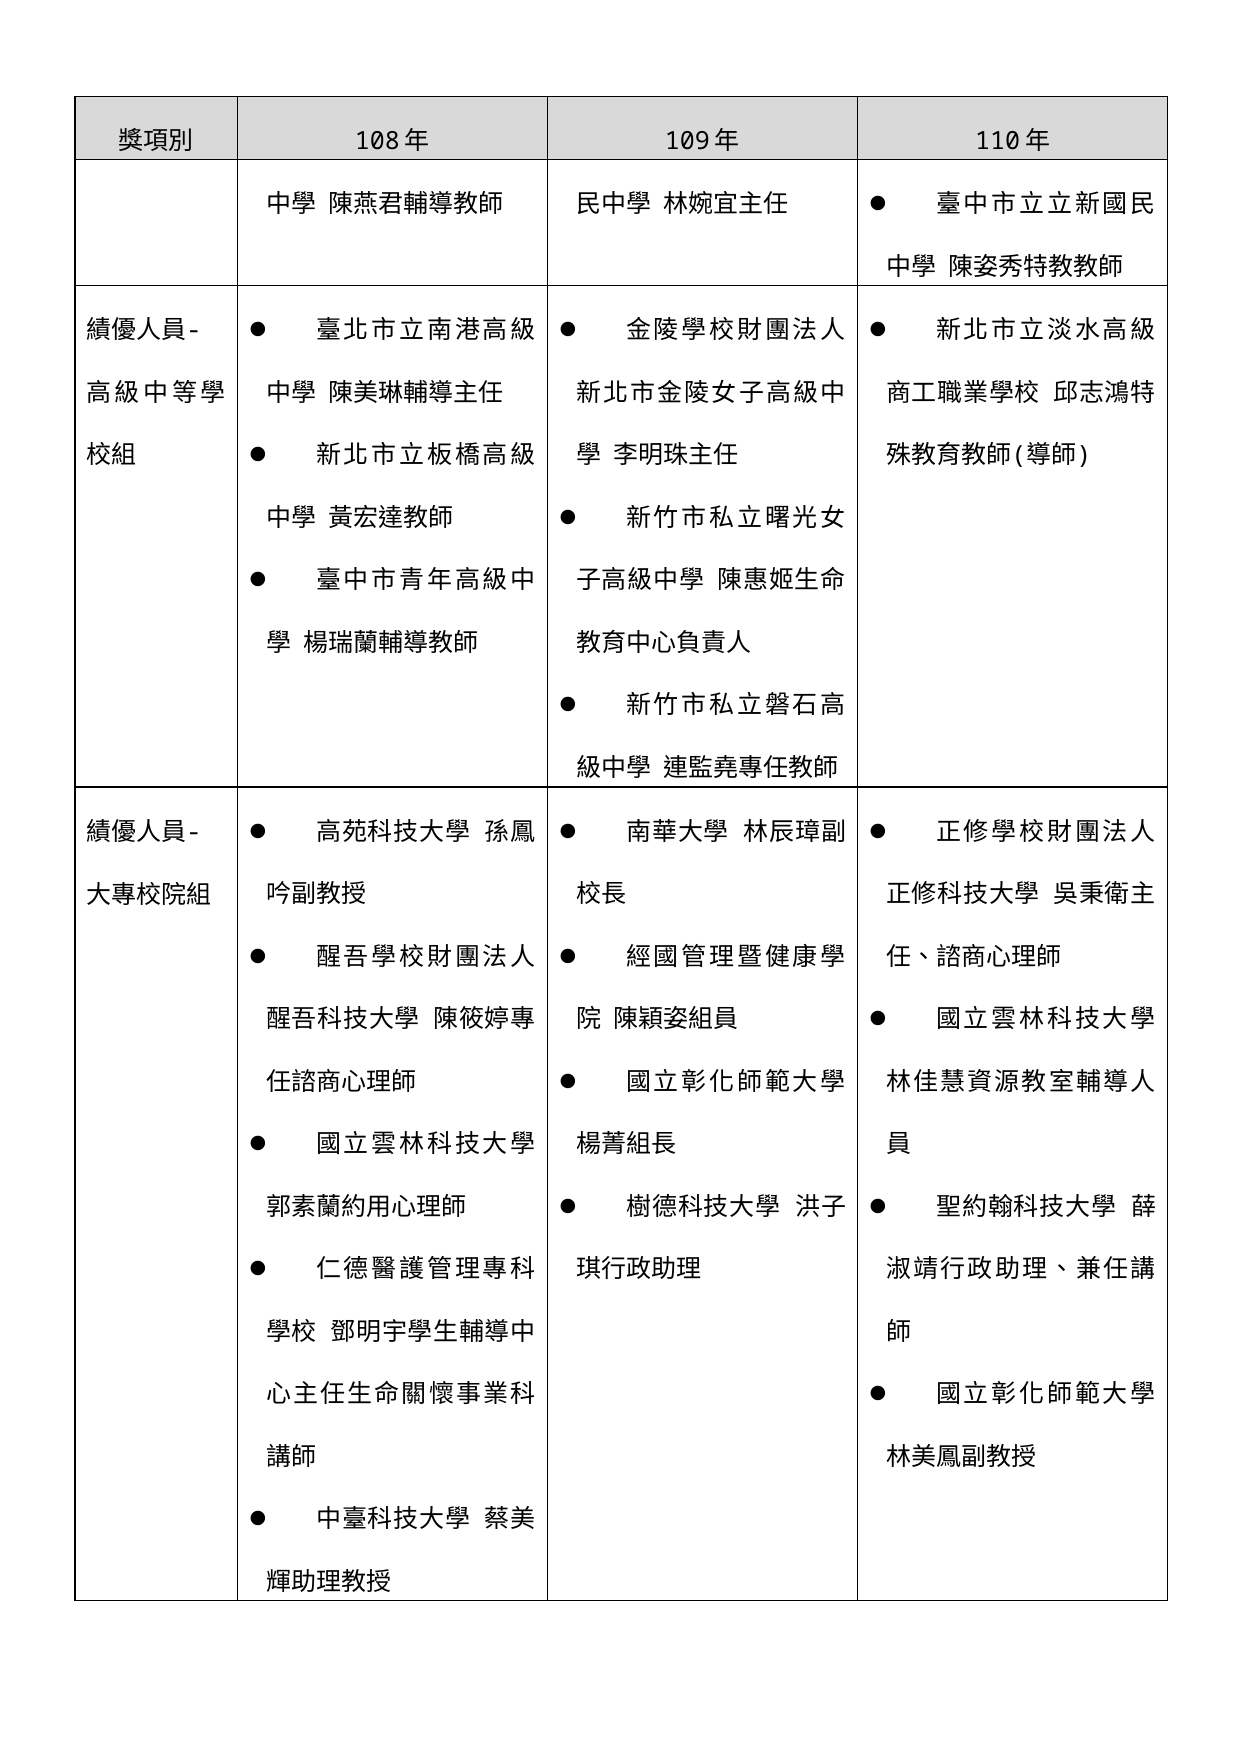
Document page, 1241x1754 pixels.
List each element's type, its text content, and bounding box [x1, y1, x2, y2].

table_cell 高苑科技大學 孫鳳吟副教授 醒吾學校財團法人醒吾科技大學 陳筱婷專任諮商心理師 國立雲林科技大學 郭素蘭約用心理師 仁德醫護管理專科學校 鄧明宇學生輔導中心主任生命關懷事業科講師 中臺科技大學 蔡美輝助理教授 [238, 788, 547, 1600]
table_cell [76, 160, 237, 285]
table_cell 正修學校財團法人正修科技大學 吳秉衛主任、諮商心理師 國立雲林科技大學 林佳慧資源教室輔導人員 聖約翰科技大學 薛淑靖行政助理、兼任講師 國立彰化師範大學 林美鳳副教授 [858, 788, 1167, 1600]
table_cell 臺北市立大直高級中學(國中部) 董家興導師兼專任教師 新北市立忠孝國民中學 張巧伶教師 臺中市立立新國民中學 陳姿秀特教教師 [858, 160, 1167, 285]
table_cell 新北市立淡水高級商工職業學校 邱志鴻特殊教育教師(導師) [858, 286, 1167, 786]
table_header 獎項別 [76, 97, 237, 159]
table_cell 新北市立中平國民中學 呂冠霖輔導教師 臺南市立南新國民中學 沈青廷導師 臺北市立天母國民中學 陳燕君輔導教師 [238, 160, 547, 285]
table_cell 績優人員- 高級中等學校組 [76, 286, 237, 786]
table_cell 金陵學校財團法人新北市金陵女子高級中學 李明珠主任 新竹市私立曙光女子高級中學 陳惠姬生命教育中心負責人 新竹市私立磐石高級中學 連監堯專任教師 [548, 286, 857, 786]
table_cell 臺北市立南港高級中學 陳美琳輔導主任 新北市立板橋高級中學 黃宏達教師 臺中市青年高級中學 楊瑞蘭輔導教師 [238, 286, 547, 786]
table_cell 民中學 林婉宜主任 [548, 160, 857, 285]
table_header 108年 [238, 97, 547, 159]
table_header 110年 [858, 97, 1167, 159]
table_cell 南華大學 林辰璋副校長 經國管理暨健康學院 陳穎姿組員 國立彰化師範大學 楊菁組長 樹德科技大學 洪子琪行政助理 [548, 788, 857, 1600]
table_header 109年 [548, 97, 857, 159]
table_cell 績優人員- 大專校院組 [76, 788, 237, 1600]
